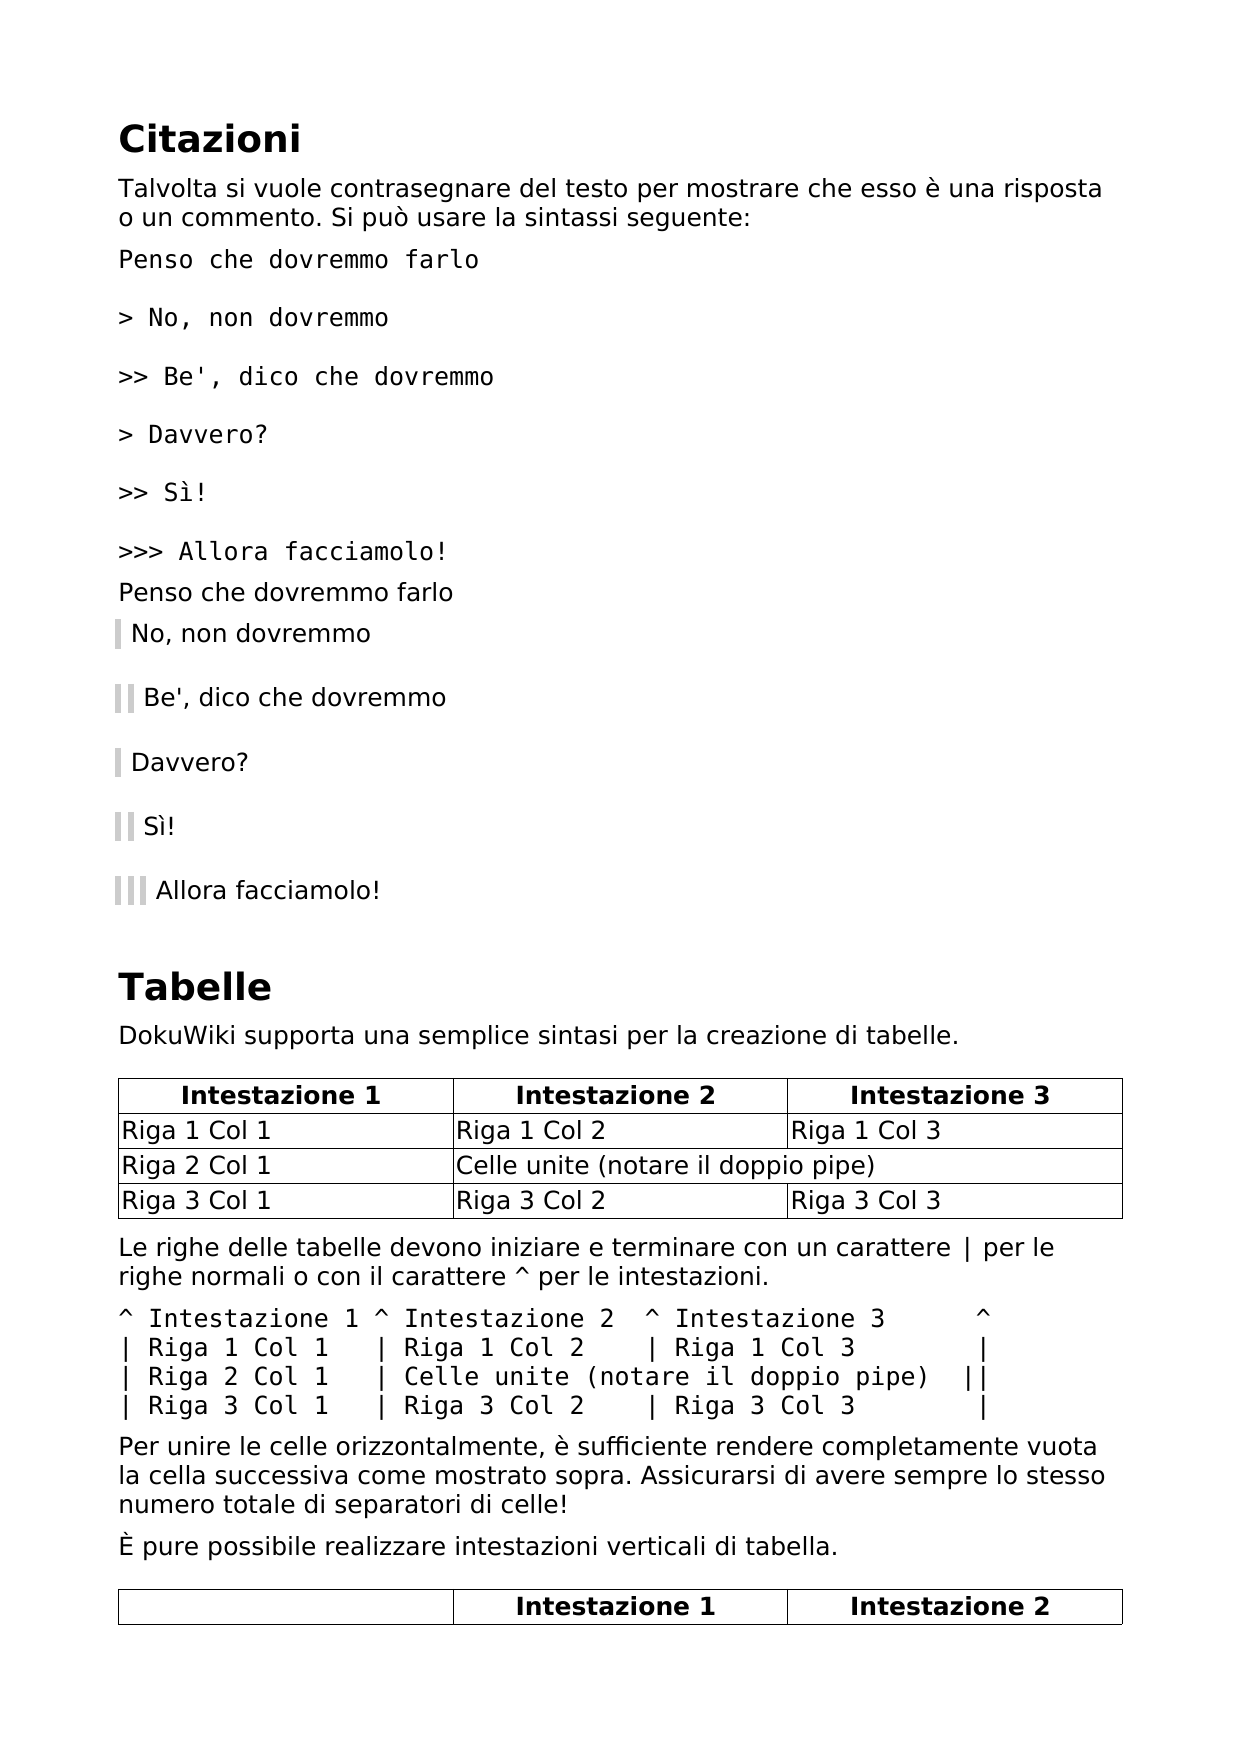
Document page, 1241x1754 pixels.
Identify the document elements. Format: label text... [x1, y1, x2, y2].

text Per unire le celle orizzontalmente, è sufficiente rendere completamente vuota la cella successiva come mostrato sopra. Assicurarsi di avere sempre lo stesso numero totale di separatori di celle! [118, 1432, 1122, 1520]
text Talvolta si vuole contrasegnare del testo per mostrare che esso è una risposta o un commento. Si può usare la sintassi seguente: [118, 174, 1122, 233]
table_cell Riga 3 Col 1 [119, 1184, 453, 1218]
table_header [1109, 812, 1122, 841]
table_header Intestazione 2 [788, 1590, 1122, 1624]
text È pure possibile realizzare intestazioni verticali di tabella. [118, 1532, 1122, 1562]
table_cell Riga 1 Col 2 [454, 1114, 787, 1148]
table_header Davvero? [121, 748, 1122, 777]
table_header [1109, 684, 1122, 713]
table_header [121, 684, 128, 713]
text Le righe delle tabelle devono iniziare e terminare con un carattere | per le righe normali o con il carattere ^ per le intestazioni. [118, 1233, 1122, 1291]
table_header [1109, 876, 1122, 905]
text ^ Intestazione 1 ^ Intestazione 2 ^ Intestazione 3 ^ | Riga 1 Col 1 | Riga 1 Col 2 | Riga 1 Col 3 | | Riga 2 Col 1 | Celle unite (notare il doppio pipe) || | Riga 3 Col 1 | Riga 3 Col 2 | Riga 3 Col 3 | [118, 1304, 1122, 1421]
subtitle Tabelle [118, 965, 1122, 1009]
table_header Be', dico che dovremmo [134, 684, 1109, 713]
table_header [1097, 876, 1109, 905]
table_header Intestazione 1 [454, 1590, 787, 1624]
table_cell Riga 3 Col 2 [454, 1184, 787, 1218]
table_header Intestazione 1 [119, 1079, 453, 1113]
table_header [121, 812, 128, 841]
text Penso che dovremmo farlo > No, non dovremmo >> Be', dico che dovremmo > Davvero? >> Sì! >>> Allora facciamolo! [118, 245, 1122, 566]
table_cell Riga 3 Col 3 [788, 1184, 1122, 1218]
table_header Intestazione 2 [454, 1079, 787, 1113]
table_header Allora facciamolo! [146, 876, 1097, 905]
table_header [121, 876, 128, 905]
table_cell Riga 1 Col 1 [119, 1114, 453, 1148]
table_cell Riga 2 Col 1 [119, 1149, 453, 1183]
table_header No, non dovremmo [121, 619, 1122, 648]
table_header Sì! [134, 812, 1109, 841]
table_header [134, 876, 140, 905]
table_cell Riga 1 Col 3 [788, 1114, 1122, 1148]
text Penso che dovremmo farlo [118, 578, 1122, 607]
table_header [119, 1590, 453, 1624]
table_cell Celle unite (notare il doppio pipe) [454, 1149, 1122, 1183]
text DokuWiki supporta una semplice sintasi per la creazione di tabelle. [118, 1021, 1122, 1051]
subtitle Citazioni [118, 118, 1122, 162]
table_header Intestazione 3 [788, 1079, 1122, 1113]
